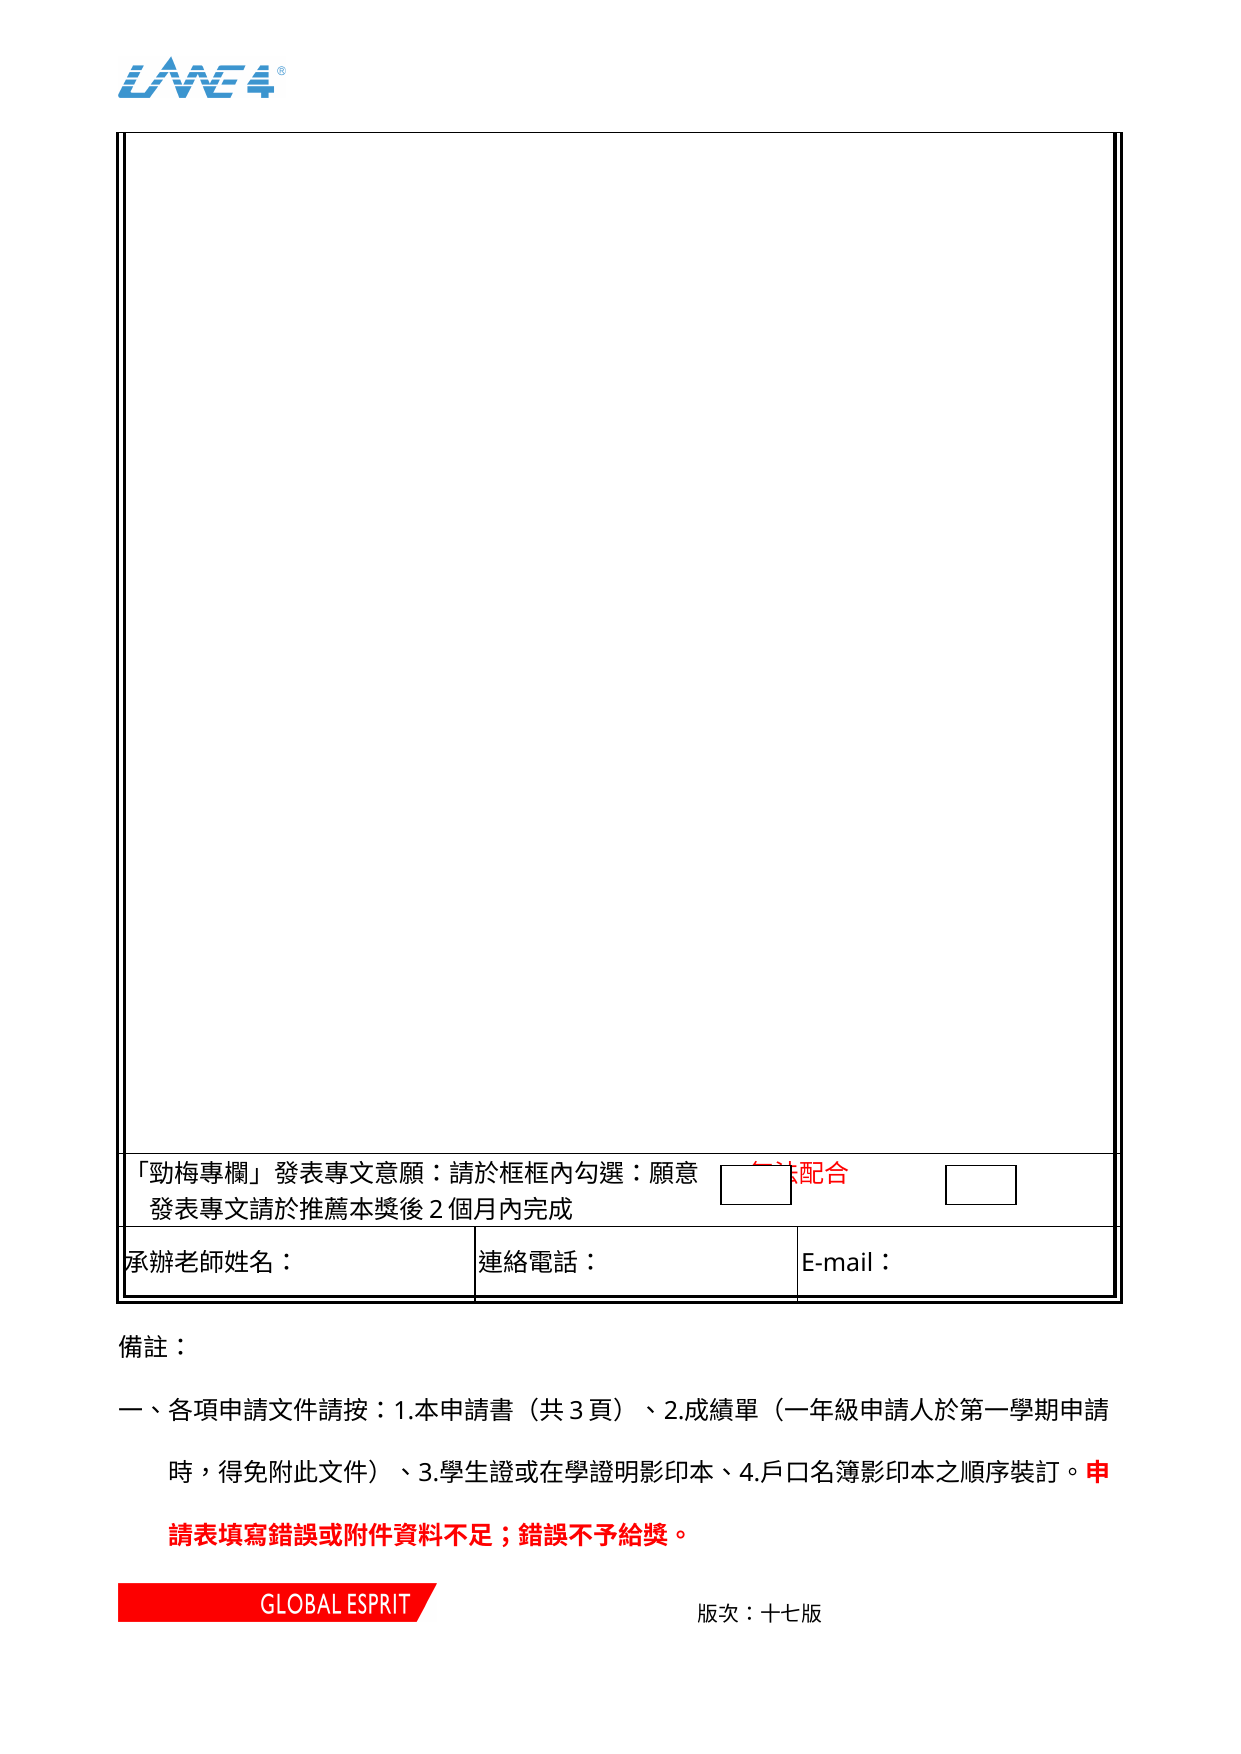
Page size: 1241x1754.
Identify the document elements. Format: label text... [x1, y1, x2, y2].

text 備註： [118, 1304, 1110, 1367]
table_cell 承辦老師姓名： [126, 1227, 474, 1295]
table_cell [126, 133, 1113, 1153]
text 一、各項申請文件請按：1.本申請書（共3頁）、2.成績單（一年級申請人於第一學期申請時，得免附此文件）、3.學生證或在學證明影印本、4.戶口名簿影印本之順序裝訂。申請表填寫錯誤或附件資料不足；錯誤不予給獎。 [118, 1367, 1122, 1554]
table_cell 「勁梅專欄」發表專文意願：請於框框內勾選：願意 無法配合 發表專文請於推薦本獎後2個月內完成 [126, 1154, 1113, 1226]
table_cell E-mail： [798, 1227, 1113, 1295]
table_cell 連絡電話： [476, 1227, 797, 1295]
